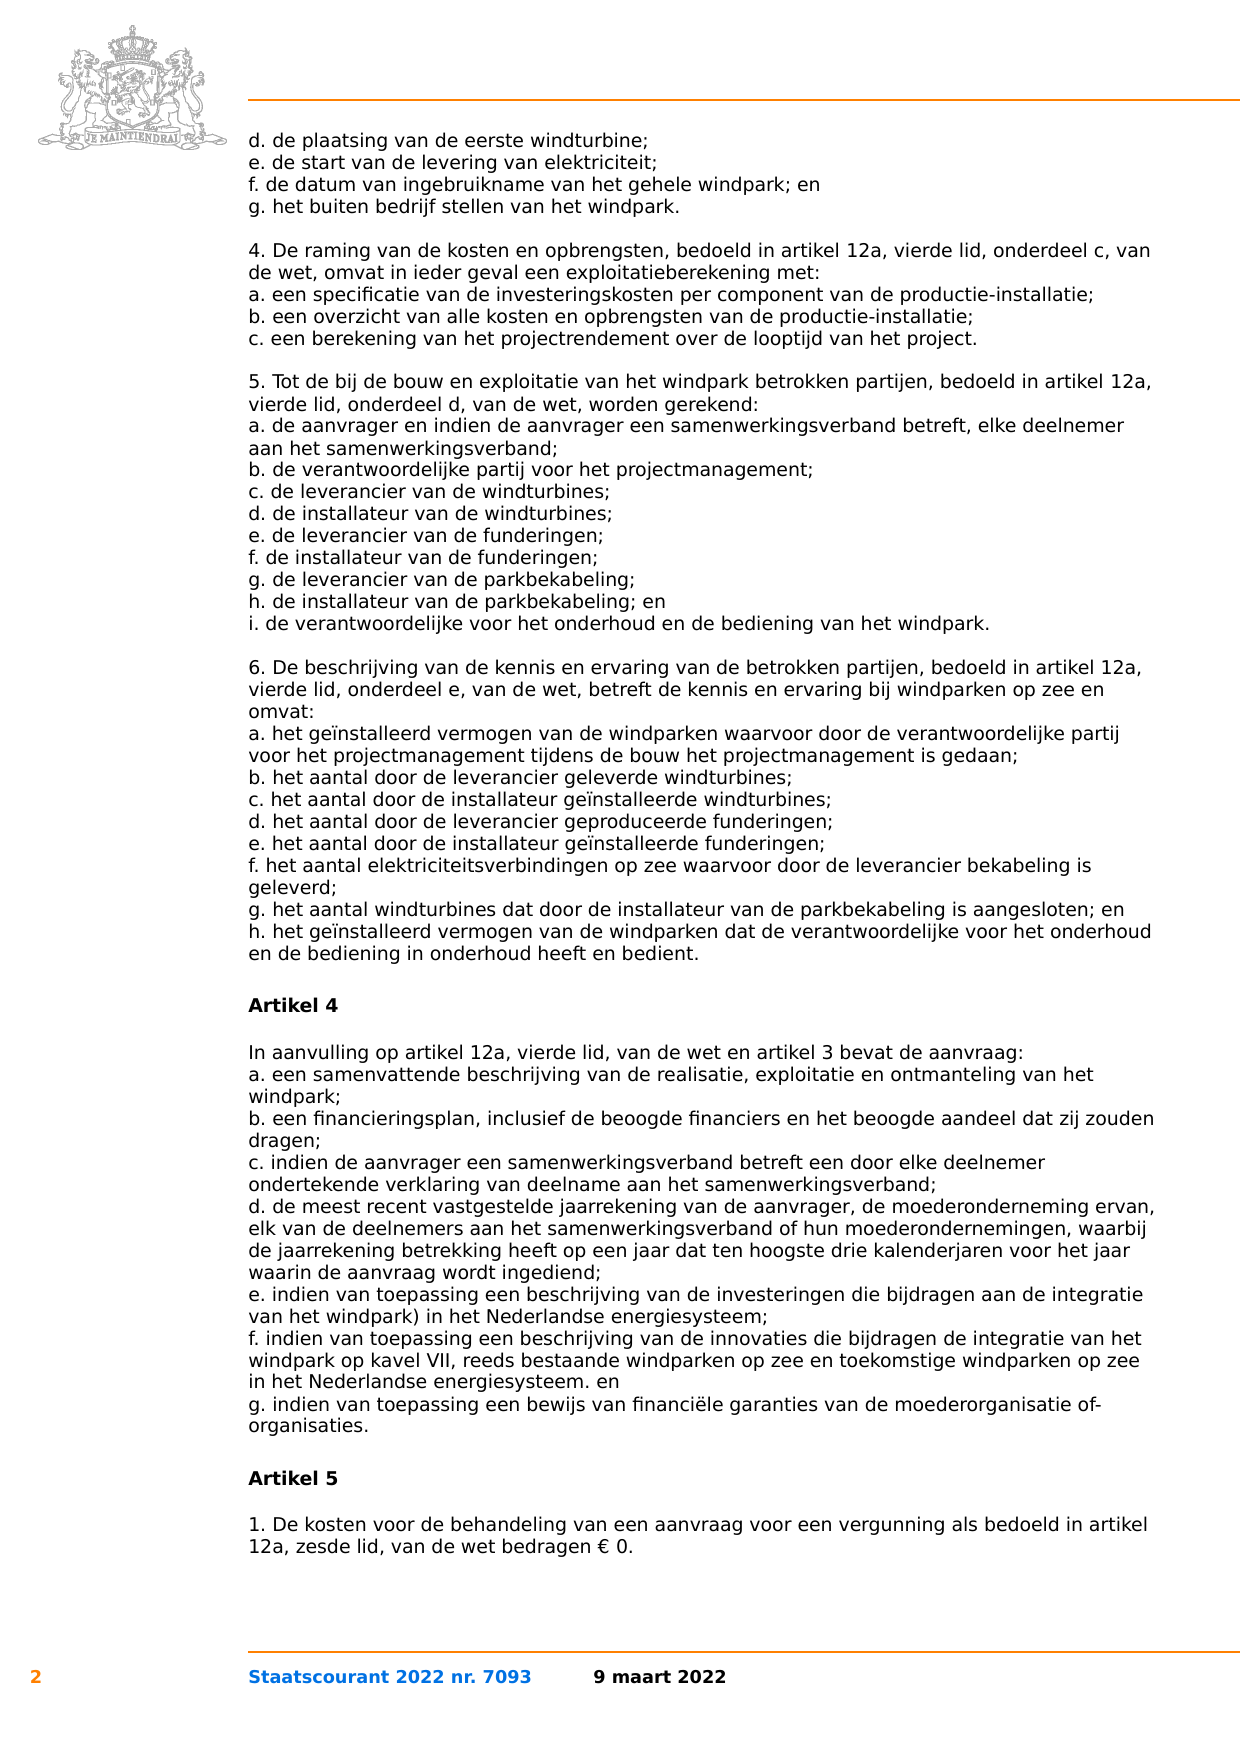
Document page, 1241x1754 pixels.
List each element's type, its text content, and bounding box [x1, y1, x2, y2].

text 4. De raming van de kosten en opbrengsten, bedoeld in artikel 12a, vierde lid, onderdeel c, van de wet, omvat in ieder geval een exploitatieberekening met: [248, 240, 1163, 284]
text g. het aantal windturbines dat door de installateur van de parkbekabeling is aangesloten; en [248, 899, 1163, 921]
text 1. De kosten voor de behandeling van een aanvraag voor een vergunning als bedoeld in artikel 12a, zesde lid, van de wet bedragen € 0. [248, 1514, 1163, 1558]
text f. het aantal elektriciteitsverbindingen op zee waarvoor door de leverancier bekabeling is geleverd; [248, 855, 1163, 899]
text e. het aantal door de installateur geïnstalleerde funderingen; [248, 833, 1163, 855]
text h. het geïnstalleerd vermogen van de windparken dat de verantwoordelijke voor het onderhoud en de bediening in onderhoud heeft en bedient. [248, 921, 1163, 965]
text f. indien van toepassing een beschrijving van de innovaties die bijdragen de integratie van het windpark op kavel VII, reeds bestaande windparken op zee en toekomstige windparken op zee in het Nederlandse energiesysteem. en [248, 1327, 1163, 1393]
text In aanvulling op artikel 12a, vierde lid, van de wet en artikel 3 bevat de aanvraag: [248, 1042, 1163, 1064]
text f. de datum van ingebruikname van het gehele windpark; en [248, 174, 1163, 196]
text h. de installateur van de parkbekabeling; en [248, 591, 1163, 613]
text a. het geïnstalleerd vermogen van de windparken waarvoor door de verantwoordelijke partij voor het projectmanagement tijdens de bouw het projectmanagement is gedaan; [248, 723, 1163, 767]
text 6. De beschrijving van de kennis en ervaring van de betrokken partijen, bedoeld in artikel 12a, vierde lid, onderdeel e, van de wet, betreft de kennis en ervaring bij windparken op zee en omvat: [248, 657, 1163, 723]
text i. de verantwoordelijke voor het onderhoud en de bediening van het windpark. [248, 613, 1163, 635]
text d. de meest recent vastgestelde jaarrekening van de aanvrager, de moederonderneming ervan, elk van de deelnemers aan het samenwerkingsverband of hun moederondernemingen, waarbij de jaarrekening betrekking heeft op een jaar dat ten hoogste drie kalenderjaren voor het jaar waarin de aanvraag wordt ingediend; [248, 1196, 1163, 1283]
text d. de plaatsing van de eerste windturbine; [248, 130, 1163, 152]
text b. een financieringsplan, inclusief de beoogde financiers en het beoogde aandeel dat zij zouden dragen; [248, 1108, 1163, 1152]
text e. indien van toepassing een beschrijving van de investeringen die bijdragen aan de integratie van het windpark) in het Nederlandse energiesysteem; [248, 1283, 1163, 1327]
text a. de aanvrager en indien de aanvrager een samenwerkingsverband betreft, elke deelnemer aan het samenwerkingsverband; [248, 415, 1163, 459]
subtitle Artikel 5 [248, 1467, 1163, 1489]
text d. de installateur van de windturbines; [248, 503, 1163, 525]
text c. de leverancier van de windturbines; [248, 481, 1163, 503]
text e. de start van de levering van elektriciteit; [248, 152, 1163, 174]
subtitle Artikel 4 [248, 995, 1163, 1017]
text g. het buiten bedrijf stellen van het windpark. [248, 196, 1163, 218]
text c. indien de aanvrager een samenwerkingsverband betreft een door elke deelnemer ondertekende verklaring van deelname aan het samenwerkingsverband; [248, 1152, 1163, 1196]
text b. een overzicht van alle kosten en opbrengsten van de productie-installatie; [248, 306, 1163, 328]
text a. een specificatie van de investeringskosten per component van de productie-installatie; [248, 284, 1163, 306]
text c. een berekening van het projectrendement over de looptijd van het project. [248, 328, 1163, 349]
picture [38, 25, 227, 150]
text c. het aantal door de installateur geïnstalleerde windturbines; [248, 789, 1163, 811]
text f. de installateur van de funderingen; [248, 547, 1163, 569]
text g. de leverancier van de parkbekabeling; [248, 569, 1163, 591]
text 5. Tot de bij de bouw en exploitatie van het windpark betrokken partijen, bedoeld in artikel 12a, vierde lid, onderdeel d, van de wet, worden gerekend: [248, 371, 1163, 415]
text a. een samenvattende beschrijving van de realisatie, exploitatie en ontmanteling van het windpark; [248, 1064, 1163, 1108]
text b. het aantal door de leverancier geleverde windturbines; [248, 767, 1163, 789]
text e. de leverancier van de funderingen; [248, 525, 1163, 547]
text b. de verantwoordelijke partij voor het projectmanagement; [248, 459, 1163, 481]
text d. het aantal door de leverancier geproduceerde funderingen; [248, 811, 1163, 833]
text g. indien van toepassing een bewijs van financiële garanties van de moederorganisatie of- organisaties. [248, 1393, 1163, 1437]
